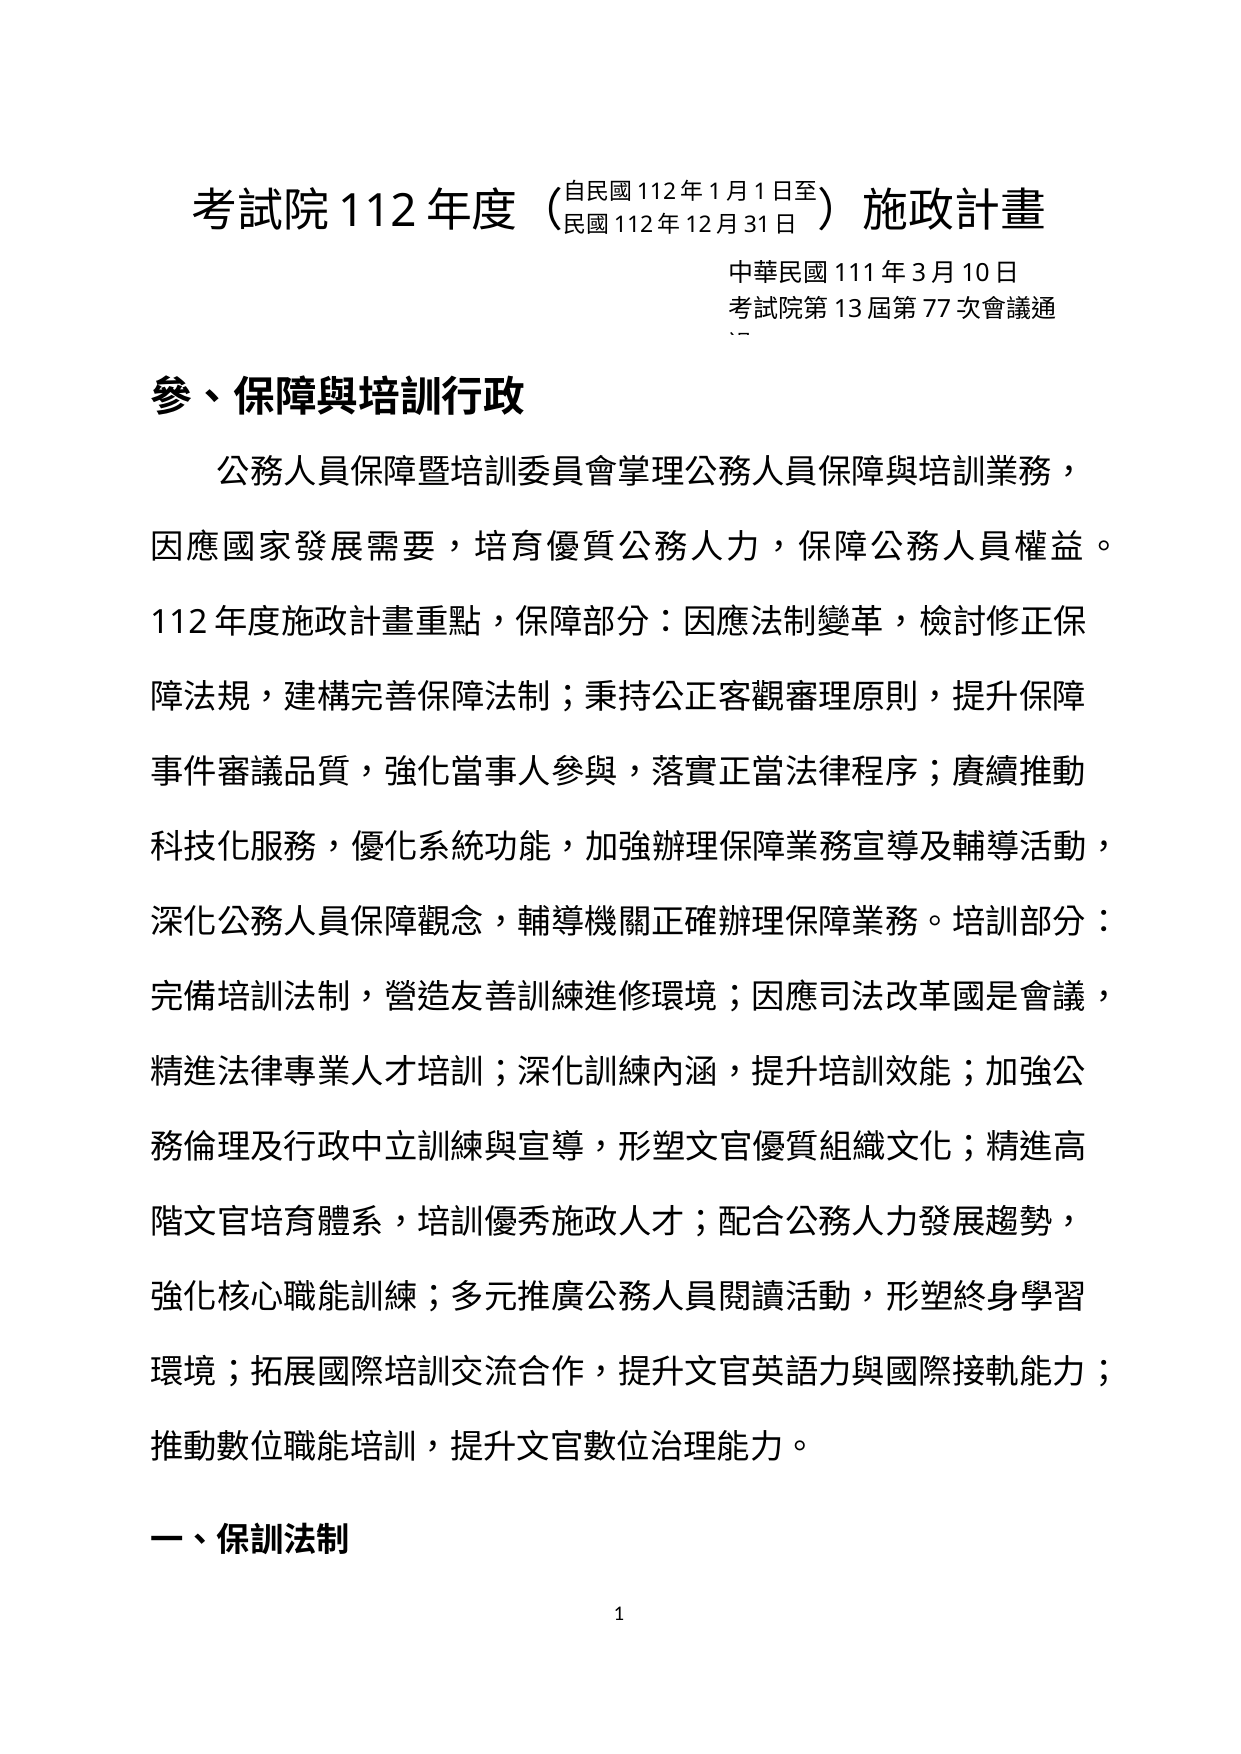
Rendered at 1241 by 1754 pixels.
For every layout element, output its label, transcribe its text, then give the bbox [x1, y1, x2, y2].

text 公務人員保障暨培訓委員會掌理公務人員保障與培訓業務，因應國家發展需要，培育優質公務人力，保障公務人員權益。112年度施政計畫重點，保障部分：因應法制變革，檢討修正保障法規，建構完善保障法制；秉持公正客觀審理原則，提升保障事件審議品質，強化當事人參與，落實正當法律程序；賡續推動科技化服務，優化系統功能，加強辦理保障業務宣導及輔導活動，深化公務人員保障觀念，輔導機關正確辦理保障業務。培訓部分：完備培訓法制，營造友善訓練進修環境；因應司法改革國是會議，精進法律專業人才培訓；深化訓練內涵，提升培訓效能；加強公務倫理及行政中立訓練與宣導，形塑文官優質組織文化；精進高階文官培育體系，培訓優秀施政人才；配合公務人力發展趨勢，強化核心職能訓練；多元推廣公務人員閱讀活動，形塑終身學習環境；拓展國際培訓交流合作，提升文官英語力與國際接軌能力；推動數位職能培訓，提升文官數位治理能力。 [150, 425, 1087, 1475]
text 考試院112年度（自民國112年1月1日至民國112年12月31日）施政計畫 [150, 162, 1087, 237]
text 中華民國111年3月10日 [729, 252, 1061, 289]
text 參、保障與培訓行政 [150, 350, 1087, 425]
text 一、保訓法制 [150, 1494, 1087, 1569]
text 考試院第13屆第77次會議通過 [729, 289, 1061, 335]
